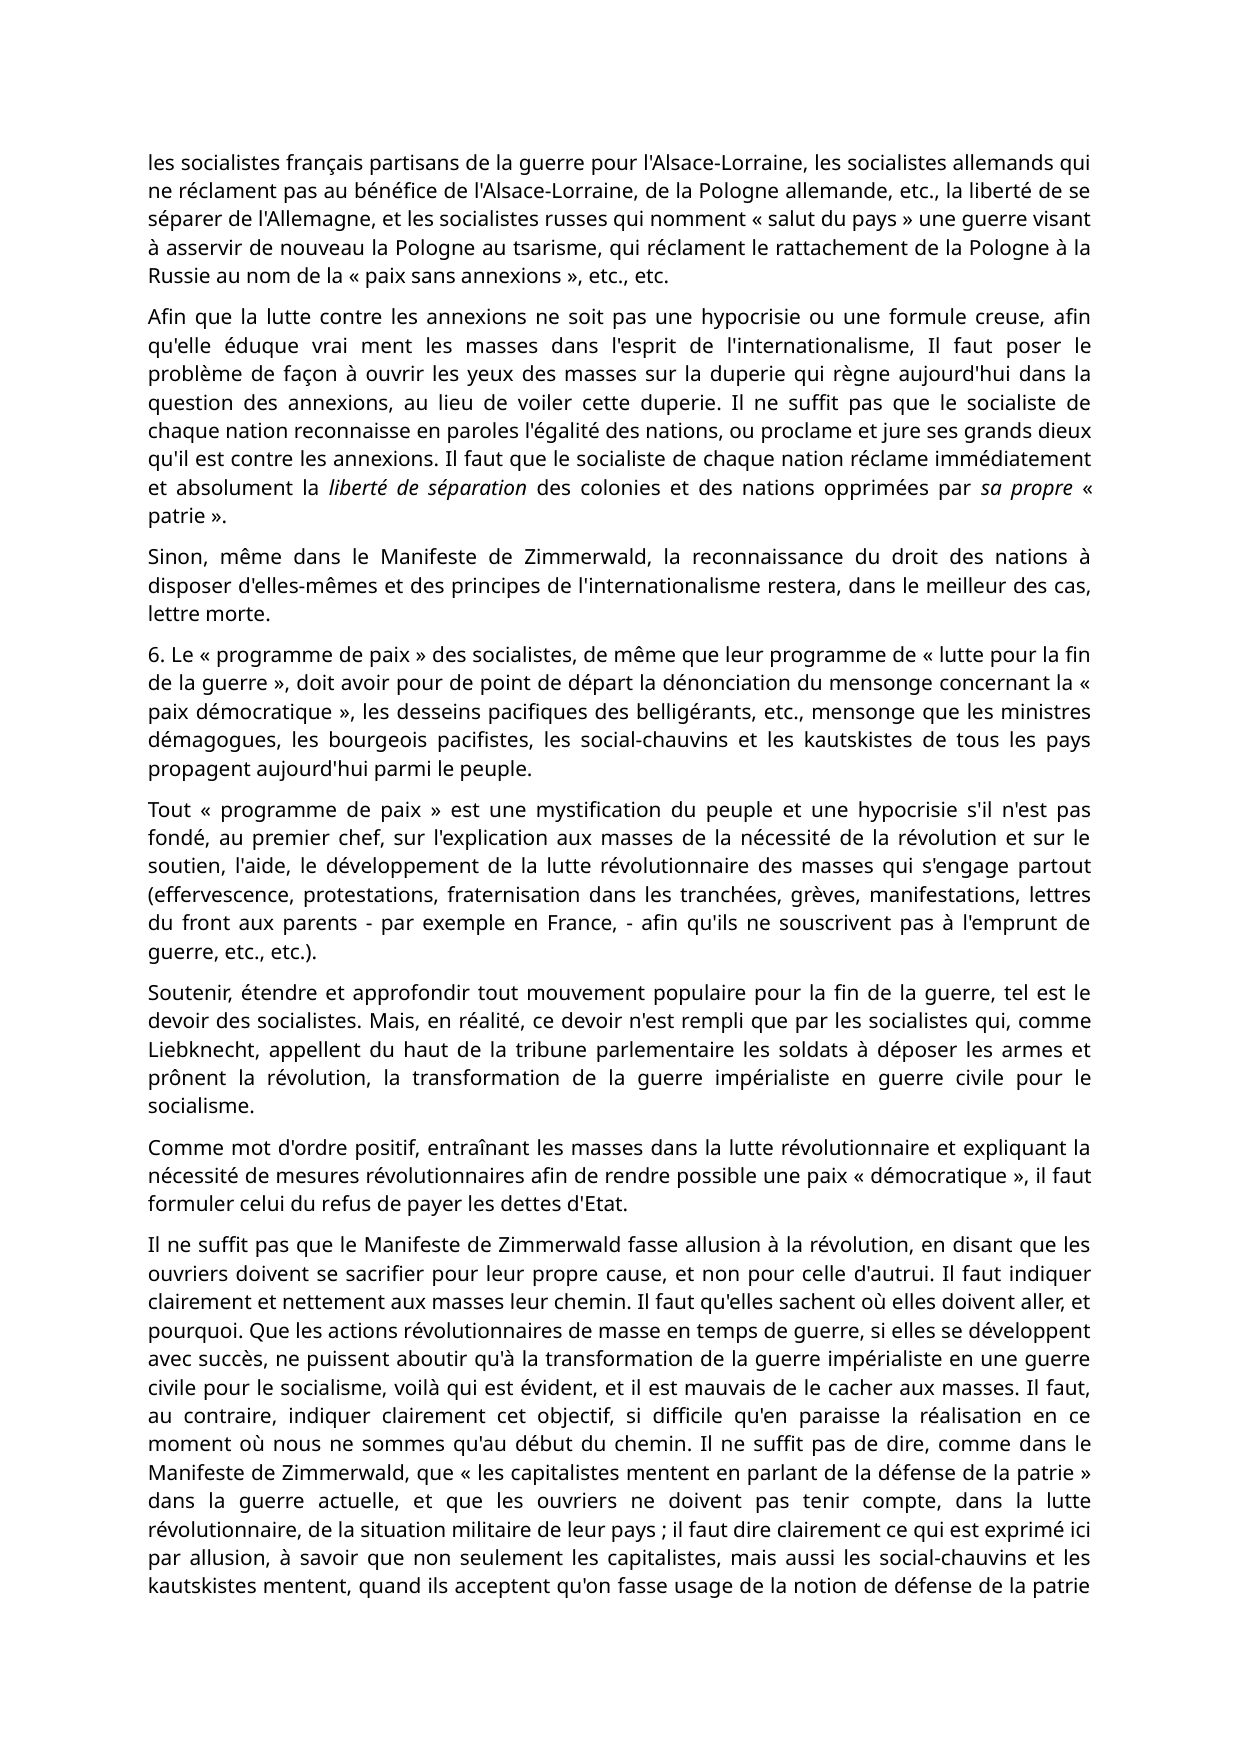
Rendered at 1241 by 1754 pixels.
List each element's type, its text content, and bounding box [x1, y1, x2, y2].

text Comme mot d'ordre positif, entraînant les masses dans la lutte révolutionnaire et expliquant la nécessité de mesures révolutionnaires afin de rendre possible une paix « démocratique », il faut formuler celui du refus de payer les dettes d'Etat. [148, 1133, 1093, 1218]
text Soutenir, étendre et approfondir tout mouvement populaire pour la fin de la guerre, tel est le devoir des socialistes. Mais, en réalité, ce devoir n'est rempli que par les socialistes qui, comme Liebknecht, appellent du haut de la tribune parlementaire les soldats à déposer les armes et prônent la révolution, la transformation de la guerre impérialiste en guerre civile pour le socialisme. [148, 978, 1093, 1120]
text Il ne suffit pas que le Manifeste de Zimmerwald fasse allusion à la révolution, en disant que les ouvriers doivent se sacrifier pour leur propre cause, et non pour celle d'autrui. Il faut indiquer clairement et nettement aux masses leur chemin. Il faut qu'elles sachent où elles doivent aller, et pourquoi. Que les actions révolutionnaires de masse en temps de guerre, si elles se développent avec succès, ne puissent aboutir qu'à la transformation de la guerre impérialiste en une guerre civile pour le socialisme, voilà qui est évident, et il est mauvais de le cacher aux masses. Il faut, au contraire, indiquer clairement cet objectif, si difficile qu'en paraisse la réalisation en ce moment où nous ne sommes qu'au début du chemin. Il ne suffit pas de dire, comme dans le Manifeste de Zimmerwald, que « les capitalistes mentent en parlant de la défense de la patrie » dans la guerre actuelle, et que les ouvriers ne doivent pas tenir compte, dans la lutte révolutionnaire, de la situation militaire de leur pays ; il faut dire clairement ce qui est exprimé ici par allusion, à savoir que non seulement les capitalistes, mais aussi les social-chauvins et les kautskistes mentent, quand ils acceptent qu'on fasse usage de la notion de défense de la patrie [148, 1230, 1093, 1600]
text Tout « programme de paix » est une mystification du peuple et une hypocrisie s'il n'est pas fondé, au premier chef, sur l'explication aux masses de la nécessité de la révolution et sur le soutien, l'aide, le développement de la lutte révolutionnaire des masses qui s'engage partout (effervescence, protestations, fraternisation dans les tranchées, grèves, manifestations, lettres du front aux parents - par exemple en France, - afin qu'ils ne souscrivent pas à l'emprunt de guerre, etc., etc.). [148, 795, 1093, 965]
text Afin que la lutte contre les annexions ne soit pas une hypocrisie ou une formule creuse, afin qu'elle éduque vrai ment les masses dans l'esprit de l'internationalisme, Il faut poser le problème de façon à ouvrir les yeux des masses sur la duperie qui règne aujourd'hui dans la question des annexions, au lieu de voiler cette duperie. Il ne suffit pas que le socialiste de chaque nation reconnaisse en paroles l'égalité des nations, ou proclame et jure ses grands dieux qu'il est contre les annexions. Il faut que le socialiste de chaque nation réclame immédiatement et absolument la liberté de séparation des colonies et des nations opprimées par sa propre « patrie ». [148, 302, 1093, 530]
text Sinon, même dans le Manifeste de Zimmerwald, la reconnaissance du droit des nations à disposer d'elles-mêmes et des principes de l'internationalisme restera, dans le meilleur des cas, lettre morte. [148, 542, 1093, 628]
text les socialistes français partisans de la guerre pour l'Alsace-Lorraine, les socialistes allemands qui ne réclament pas au bénéfice de l'Alsace-Lorraine, de la Pologne allemande, etc., la liberté de se séparer de l'Allemagne, et les socialistes russes qui nomment « salut du pays » une guerre visant à asservir de nouveau la Pologne au tsarisme, qui réclament le rattachement de la Pologne à la Russie au nom de la « paix sans annexions », etc., etc. [148, 148, 1093, 290]
text 6. Le « programme de paix » des socialistes, de même que leur programme de « lutte pour la fin de la guerre », doit avoir pour de point de départ la dénonciation du mensonge concernant la « paix démocratique », les desseins pacifiques des belligérants, etc., mensonge que les ministres démagogues, les bourgeois pacifistes, les social-chauvins et les kautskistes de tous les pays propagent aujourd'hui parmi le peuple. [148, 640, 1093, 782]
